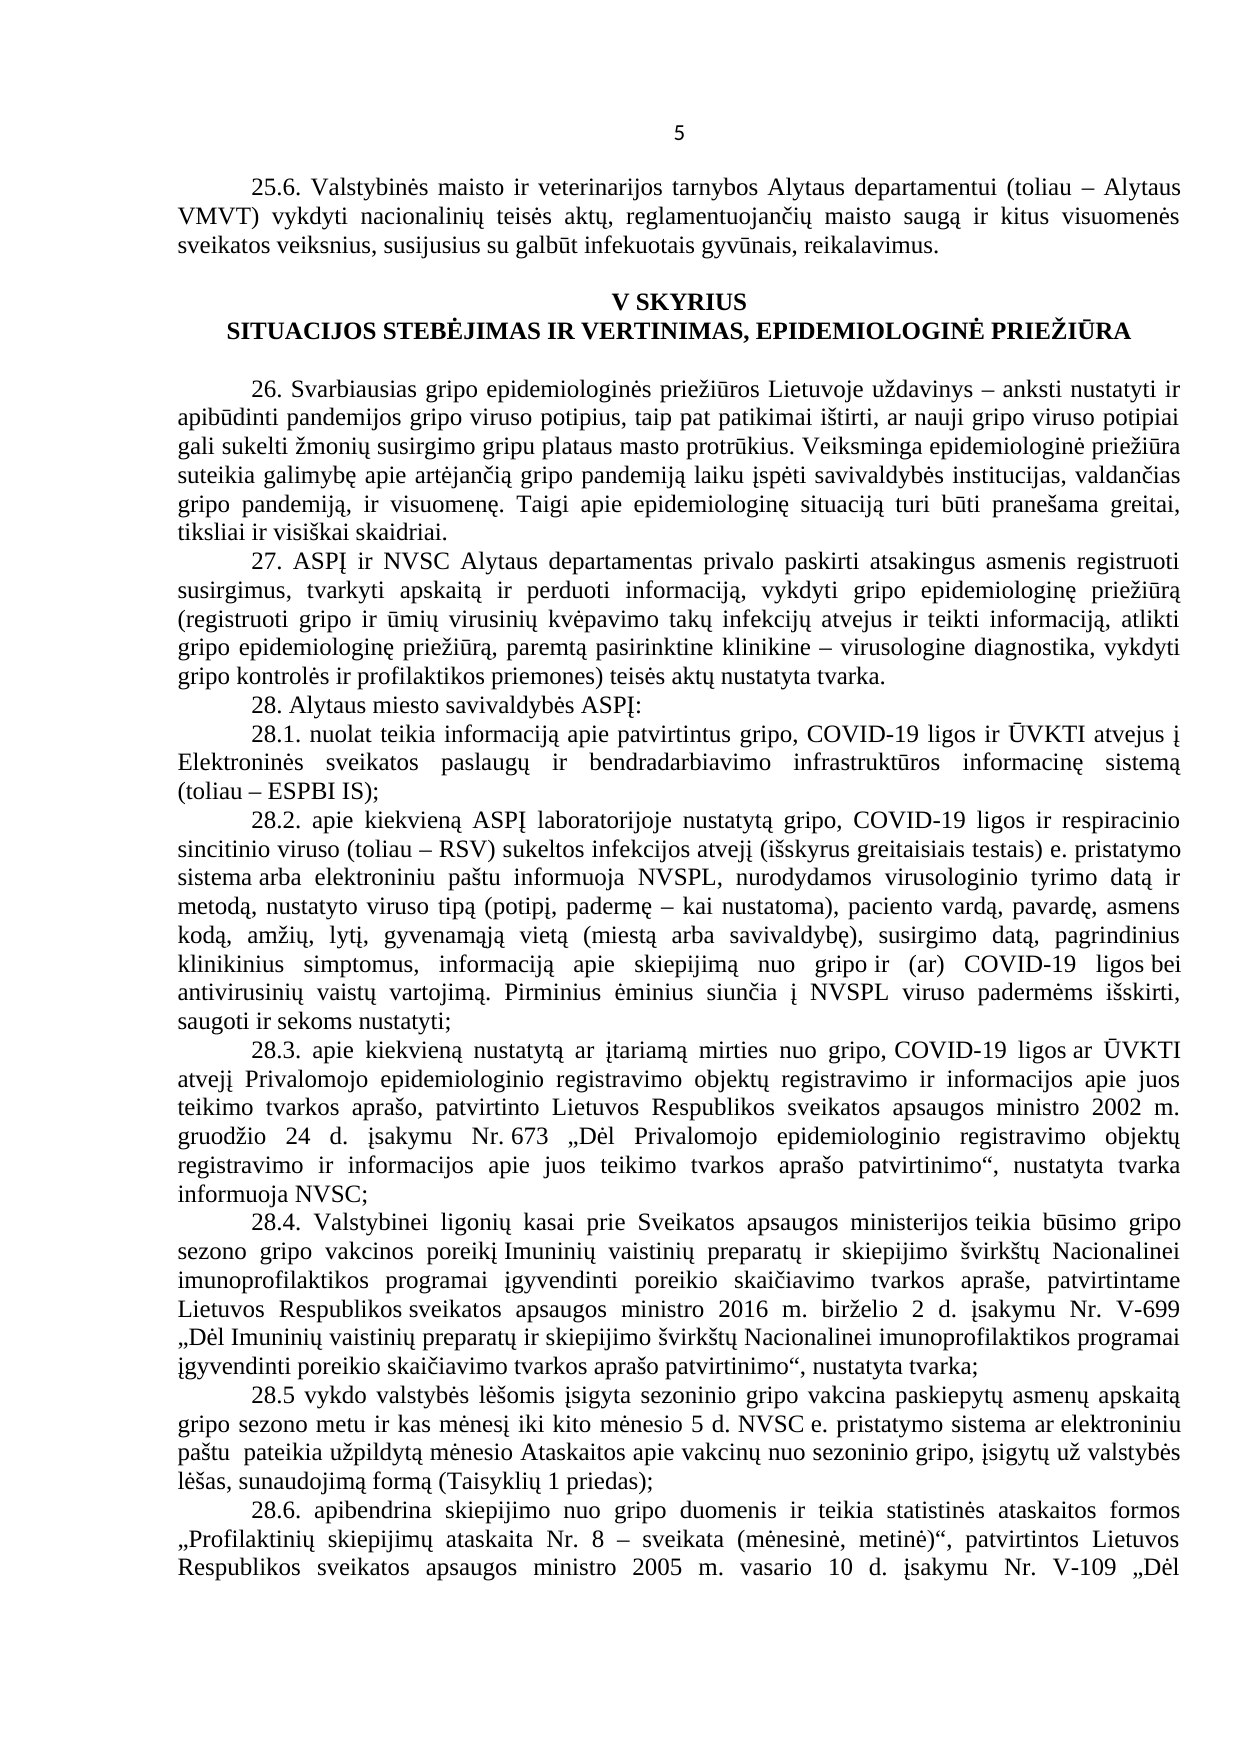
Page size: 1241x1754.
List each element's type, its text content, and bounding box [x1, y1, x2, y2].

text 28. Alytaus miesto savivaldybės ASPĮ: [177, 690, 1181, 719]
text V SKYRIUS [177, 287, 1181, 316]
text 28.1. nuolat teikia informaciją apie patvirtintus gripo, COVID-19 ligos ir ŪVKTI atvejus į Elektroninės sveikatos paslaugų ir bendradarbiavimo infrastruktūros informacinę sistemą (toliau – ESPBI IS); [177, 719, 1181, 805]
text 28.5 vykdo valstybės lėšomis įsigyta sezoninio gripo vakcina paskiepytų asmenų apskaitą gripo sezono metu ir kas mėnesį iki kito mėnesio 5 d. NVSC e. pristatymo sistema ar elektroniniu paštu pateikia užpildytą mėnesio Ataskaitos apie vakcinų nuo sezoninio gripo, įsigytų už valstybės lėšas, sunaudojimą formą (Taisyklių 1 priedas); [177, 1380, 1181, 1495]
text 28.6. apibendrina skiepijimo nuo gripo duomenis ir teikia statistinės ataskaitos formos „Profilaktinių skiepijimų ataskaita Nr. 8 – sveikata (mėnesinė, metinė)“, patvirtintos Lietuvos Respublikos sveikatos apsaugos ministro 2005 m. vasario 10 d. įsakymu Nr. V-109 „Dėl [177, 1495, 1181, 1581]
text 26. Svarbiausias gripo epidemiologinės priežiūros Lietuvoje uždavinys – anksti nustatyti ir apibūdinti pandemijos gripo viruso potipius, taip pat patikimai ištirti, ar nauji gripo viruso potipiai gali sukelti žmonių susirgimo gripu plataus masto protrūkius. Veiksminga epidemiologinė priežiūra suteikia galimybę apie artėjančią gripo pandemiją laiku įspėti savivaldybės institucijas, valdančias gripo pandemiją, ir visuomenę. Taigi apie epidemiologinę situaciją turi būti pranešama greitai, tiksliai ir visiškai skaidriai. [177, 374, 1181, 546]
text SITUACIJOS STEBĖJIMAS IR VERTINIMAS, EPIDEMIOLOGINĖ PRIEŽIŪRA [177, 316, 1181, 345]
text 28.4. Valstybinei ligonių kasai prie Sveikatos apsaugos ministerijos teikia būsimo gripo sezono gripo vakcinos poreikį Imuninių vaistinių preparatų ir skiepijimo švirkštų Nacionalinei imunoprofilaktikos programai įgyvendinti poreikio skaičiavimo tvarkos apraše, patvirtintame Lietuvos Respublikos sveikatos apsaugos ministro 2016 m. birželio 2 d. įsakymu Nr. V-699 „Dėl Imuninių vaistinių preparatų ir skiepijimo švirkštų Nacionalinei imunoprofilaktikos programai įgyvendinti poreikio skaičiavimo tvarkos aprašo patvirtinimo“, nustatyta tvarka; [177, 1207, 1181, 1380]
text 25.6. Valstybinės maisto ir veterinarijos tarnybos Alytaus departamentui (toliau – Alytaus VMVT) vykdyti nacionalinių teisės aktų, reglamentuojančių maisto saugą ir kitus visuomenės sveikatos veiksnius, susijusius su galbūt infekuotais gyvūnais, reikalavimus. [177, 172, 1181, 259]
text 28.2. apie kiekvieną ASPĮ laboratorijoje nustatytą gripo, COVID-19 ligos ir respiracinio sincitinio viruso (toliau – RSV) sukeltos infekcijos atvejį (išskyrus greitaisiais testais) e. pristatymo sistema arba elektroniniu paštu informuoja NVSPL, nurodydamos virusologinio tyrimo datą ir metodą, nustatyto viruso tipą (potipį, padermę – kai nustatoma), paciento vardą, pavardę, asmens kodą, amžių, lytį, gyvenamąją vietą (miestą arba savivaldybę), susirgimo datą, pagrindinius klinikinius simptomus, informaciją apie skiepijimą nuo gripo ir (ar) COVID-19 ligos bei antivirusinių vaistų vartojimą. Pirminius ėminius siunčia į NVSPL viruso padermėms išskirti, saugoti ir sekoms nustatyti; [177, 805, 1181, 1035]
text 28.3. apie kiekvieną nustatytą ar įtariamą mirties nuo gripo, COVID-19 ligos ar ŪVKTI atvejį Privalomojo epidemiologinio registravimo objektų registravimo ir informacijos apie juos teikimo tvarkos aprašo, patvirtinto Lietuvos Respublikos sveikatos apsaugos ministro 2002 m. gruodžio 24 d. įsakymu Nr. 673 „Dėl Privalomojo epidemiologinio registravimo objektų registravimo ir informacijos apie juos teikimo tvarkos aprašo patvirtinimo“, nustatyta tvarka informuoja NVSC; [177, 1035, 1181, 1207]
text 27. ASPĮ ir NVSC Alytaus departamentas privalo paskirti atsakingus asmenis registruoti susirgimus, tvarkyti apskaitą ir perduoti informaciją, vykdyti gripo epidemiologinę priežiūrą (registruoti gripo ir ūmių virusinių kvėpavimo takų infekcijų atvejus ir teikti informaciją, atlikti gripo epidemiologinę priežiūrą, paremtą pasirinktine klinikine – virusologine diagnostika, vykdyti gripo kontrolės ir profilaktikos priemones) teisės aktų nustatyta tvarka. [177, 546, 1181, 690]
